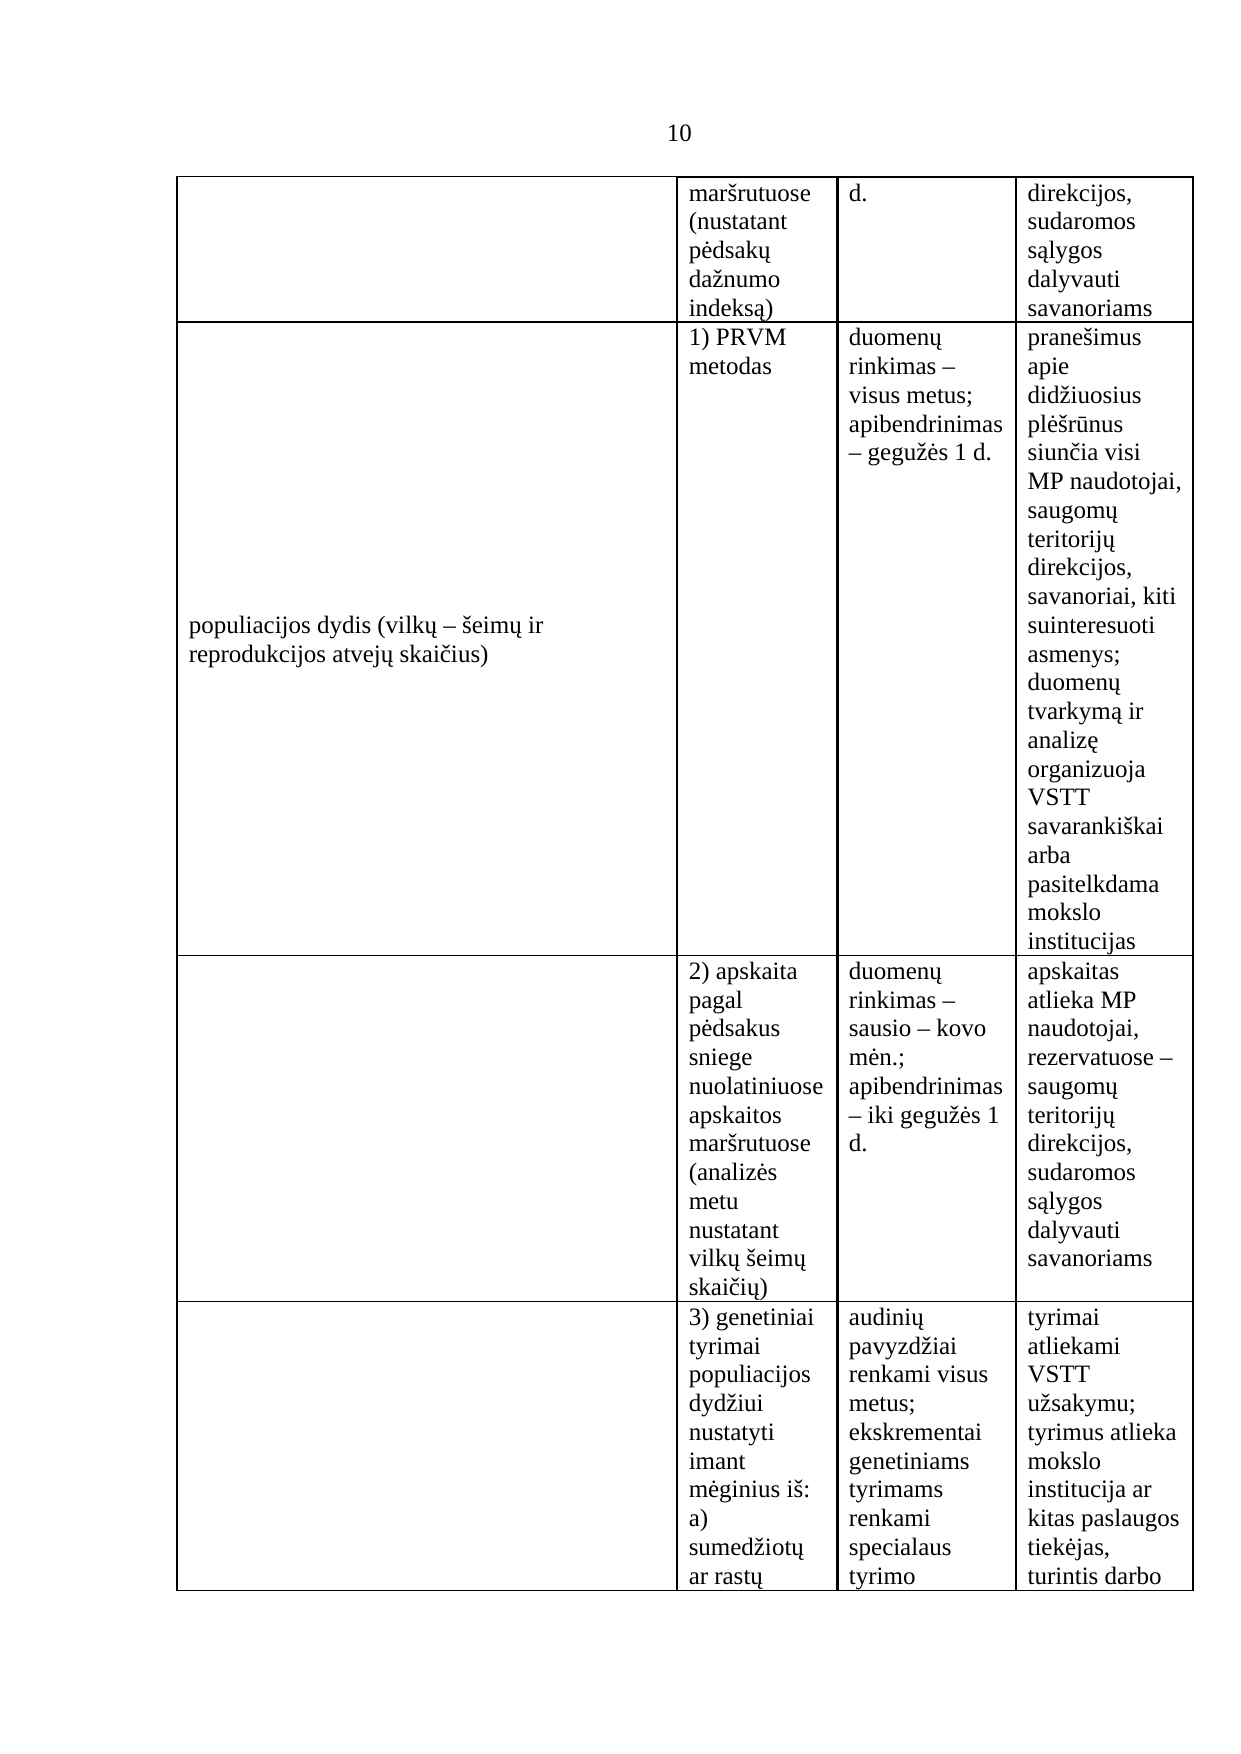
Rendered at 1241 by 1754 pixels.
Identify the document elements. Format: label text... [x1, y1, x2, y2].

table_cell 2) apskaita pagal pėdsakus sniege nuolatiniuose apskaitos maršrutuose (analizės metu nustatant vilkų šeimų skaičių) [678, 956, 836, 1301]
table_cell audinių pavyzdžiai renkami visus metus; ekskrementai genetiniams tyrimams renkami specialaus tyrimo [839, 1302, 1015, 1589]
table_cell maršrutuose (nustatant pėdsakų dažnumo indeksą) [678, 178, 836, 321]
table_cell [178, 177, 676, 321]
table_cell duomenų rinkimas – visus metus; apibendrinimas – gegužės 1 d. [839, 323, 1015, 955]
table_cell [178, 1302, 676, 1589]
table_cell d. [839, 178, 1015, 321]
table_cell pranešimus apie didžiuosius plėšrūnus siunčia visi MP naudotojai, saugomų teritorijų direkcijos, savanoriai, kiti suinteresuoti asmenys; duomenų tvarkymą ir analizę organizuoja VSTT savarankiškai arba pasitelkdama mokslo institucijas [1017, 323, 1192, 955]
table_cell tyrimai atliekami VSTT užsakymu; tyrimus atlieka mokslo institucija ar kitas paslaugos tiekėjas, turintis darbo [1017, 1302, 1192, 1589]
table_cell apskaitas atlieka MP naudotojai, rezervatuose – saugomų teritorijų direkcijos, sudaromos sąlygos dalyvauti savanoriams [1017, 956, 1192, 1301]
table_cell duomenų rinkimas – sausio – kovo mėn.; apibendrinimas – iki gegužės 1 d. [839, 956, 1015, 1301]
table_cell direkcijos, sudaromos sąlygos dalyvauti savanoriams [1017, 178, 1192, 321]
table_cell 3) genetiniai tyrimai populiacijos dydžiui nustatyti imant mėginius iš: a) sumedžiotų ar rastų [678, 1302, 836, 1589]
table_cell [178, 956, 676, 1301]
table_cell populiacijos dydis (vilkų – šeimų ir reprodukcijos atvejų skaičius) [178, 323, 676, 955]
table_cell 1) PRVM metodas [678, 323, 836, 955]
